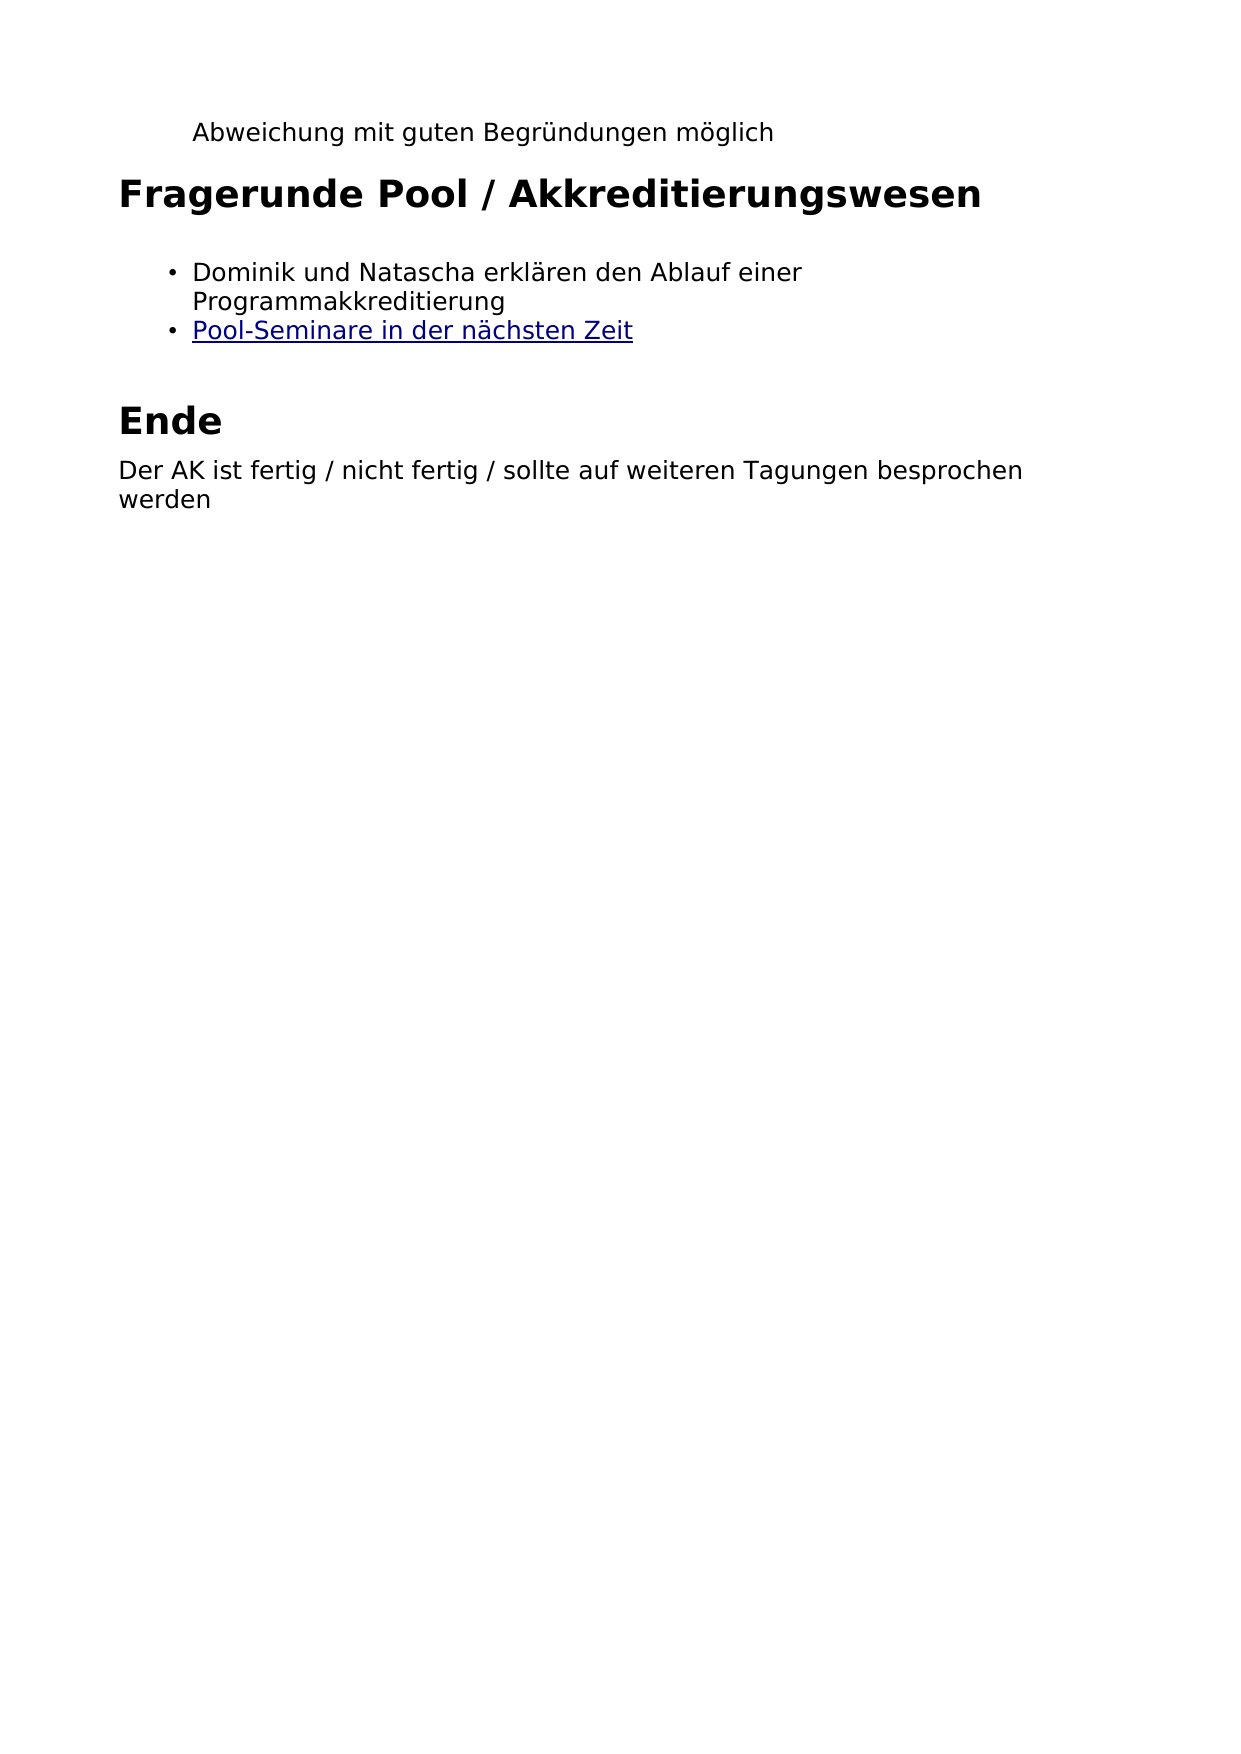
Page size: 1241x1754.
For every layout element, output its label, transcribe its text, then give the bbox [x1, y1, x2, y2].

subtitle Fragerunde Pool / Akkreditierungswesen [118, 172, 1122, 216]
text Der AK ist fertig / nicht fertig / sollte auf weiteren Tagungen besprochen werden [118, 456, 1122, 514]
subtitle Ende [118, 400, 1122, 443]
list Abweichung mit guten Begründungen möglich [177, 118, 1122, 147]
list Dominik und Natascha erklären den Ablauf einer Programmakkreditierung [177, 258, 1122, 316]
list Pool-Seminare in der nächsten Zeit [177, 316, 1122, 345]
